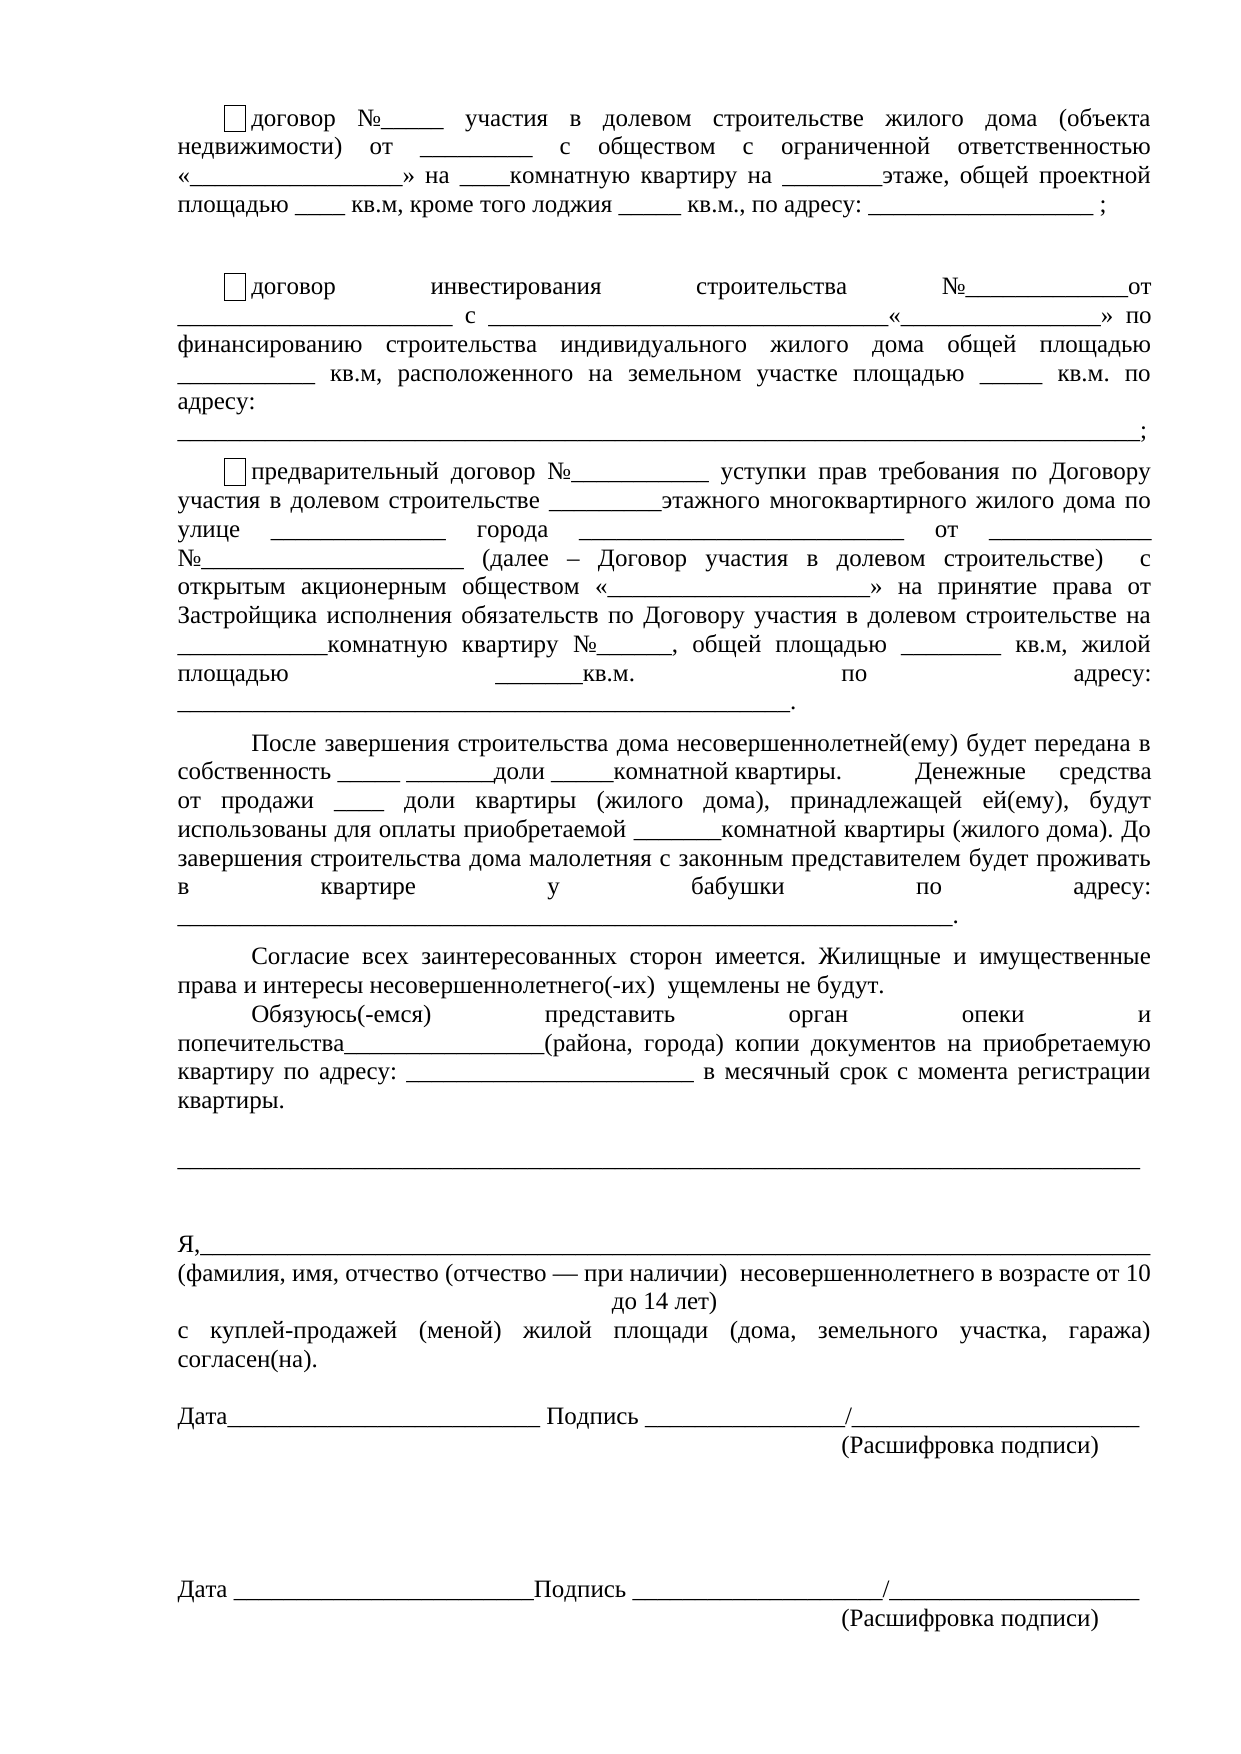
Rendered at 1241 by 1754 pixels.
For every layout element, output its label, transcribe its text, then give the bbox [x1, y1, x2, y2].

text предварительный договор №___________ уступки прав требования по Договору участия в долевом строительстве _________этажного многоквартирного жилого дома по улице ______________ города __________________________ от _____________ №_____________________ (далее – Договор участия в долевом строительстве) с открытым акционерным обществом «_____________________» на принятие права от Застройщика исполнения обязательств по Договору участия в долевом строительстве на ____________комнатную квартиру №______, общей площадью ________ кв.м, жилой площадью _______кв.м. по адресу: _________________________________________________. [177, 456, 1152, 715]
text Согласие всех заинтересованных сторон имеется. Жилищные и имущественные права и интересы несовершеннолетнего(-их) ущемлены не будут. [177, 941, 1152, 999]
text После завершения строительства дома несовершеннолетней(ему) будет передана в собственность _____ _______доли _____комнатной квартиры. Денежные средства от продажи ____ доли квартиры (жилого дома), принадлежащей ей(ему), будут использованы для оплаты приобретаемой _______комнатной квартиры (жилого дома). До завершения строительства дома малолетняя с законным представителем будет проживать в квартире у бабушки по адресу: ______________________________________________________________. [177, 728, 1152, 929]
text Дата_________________________ Подпись ________________/_______________________ [177, 1401, 1152, 1430]
text (фамилия, имя, отчество (отчество — при наличии) несовершеннолетнего в возрасте от 10 до 14 лет) [177, 1258, 1152, 1315]
text Я,____________________________________________________________________________ [177, 1229, 1152, 1258]
text договор инвестирования строительства №_____________от ______________________ с ________________________________«________________» по финансированию строительства индивидуального жилого дома общей площадью ___________ кв.м, расположенного на земельном участке площадью _____ кв.м. по адресу: _____________________________________________________________________________; [177, 271, 1152, 444]
text (Расшифровка подписи) [177, 1603, 1152, 1631]
text Дата ________________________Подпись ____________________/____________________ [177, 1574, 1152, 1603]
text Обязуюсь(-емся) представить орган опеки и попечительства________________(района, города) копии документов на приобретаемую квартиру по адресу: _______________________ в месячный срок с момента регистрации квартиры. [177, 999, 1152, 1114]
text (Расшифровка подписи) [177, 1430, 1152, 1459]
text с куплей-продажей (меной) жилой площади (дома, земельного участка, гаража) согласен(на). [177, 1315, 1152, 1373]
text договор №_____ участия в долевом строительстве жилого дома (объекта недвижимости) от _________ с обществом с ограниченной ответственностью «_________________» на ____комнатную квартиру на ________этаже, общей проектной площадью ____ кв.м, кроме того лоджия _____ кв.м., по адресу: __________________ ; [177, 103, 1152, 218]
text _____________________________________________________________________________ [177, 1143, 1152, 1171]
